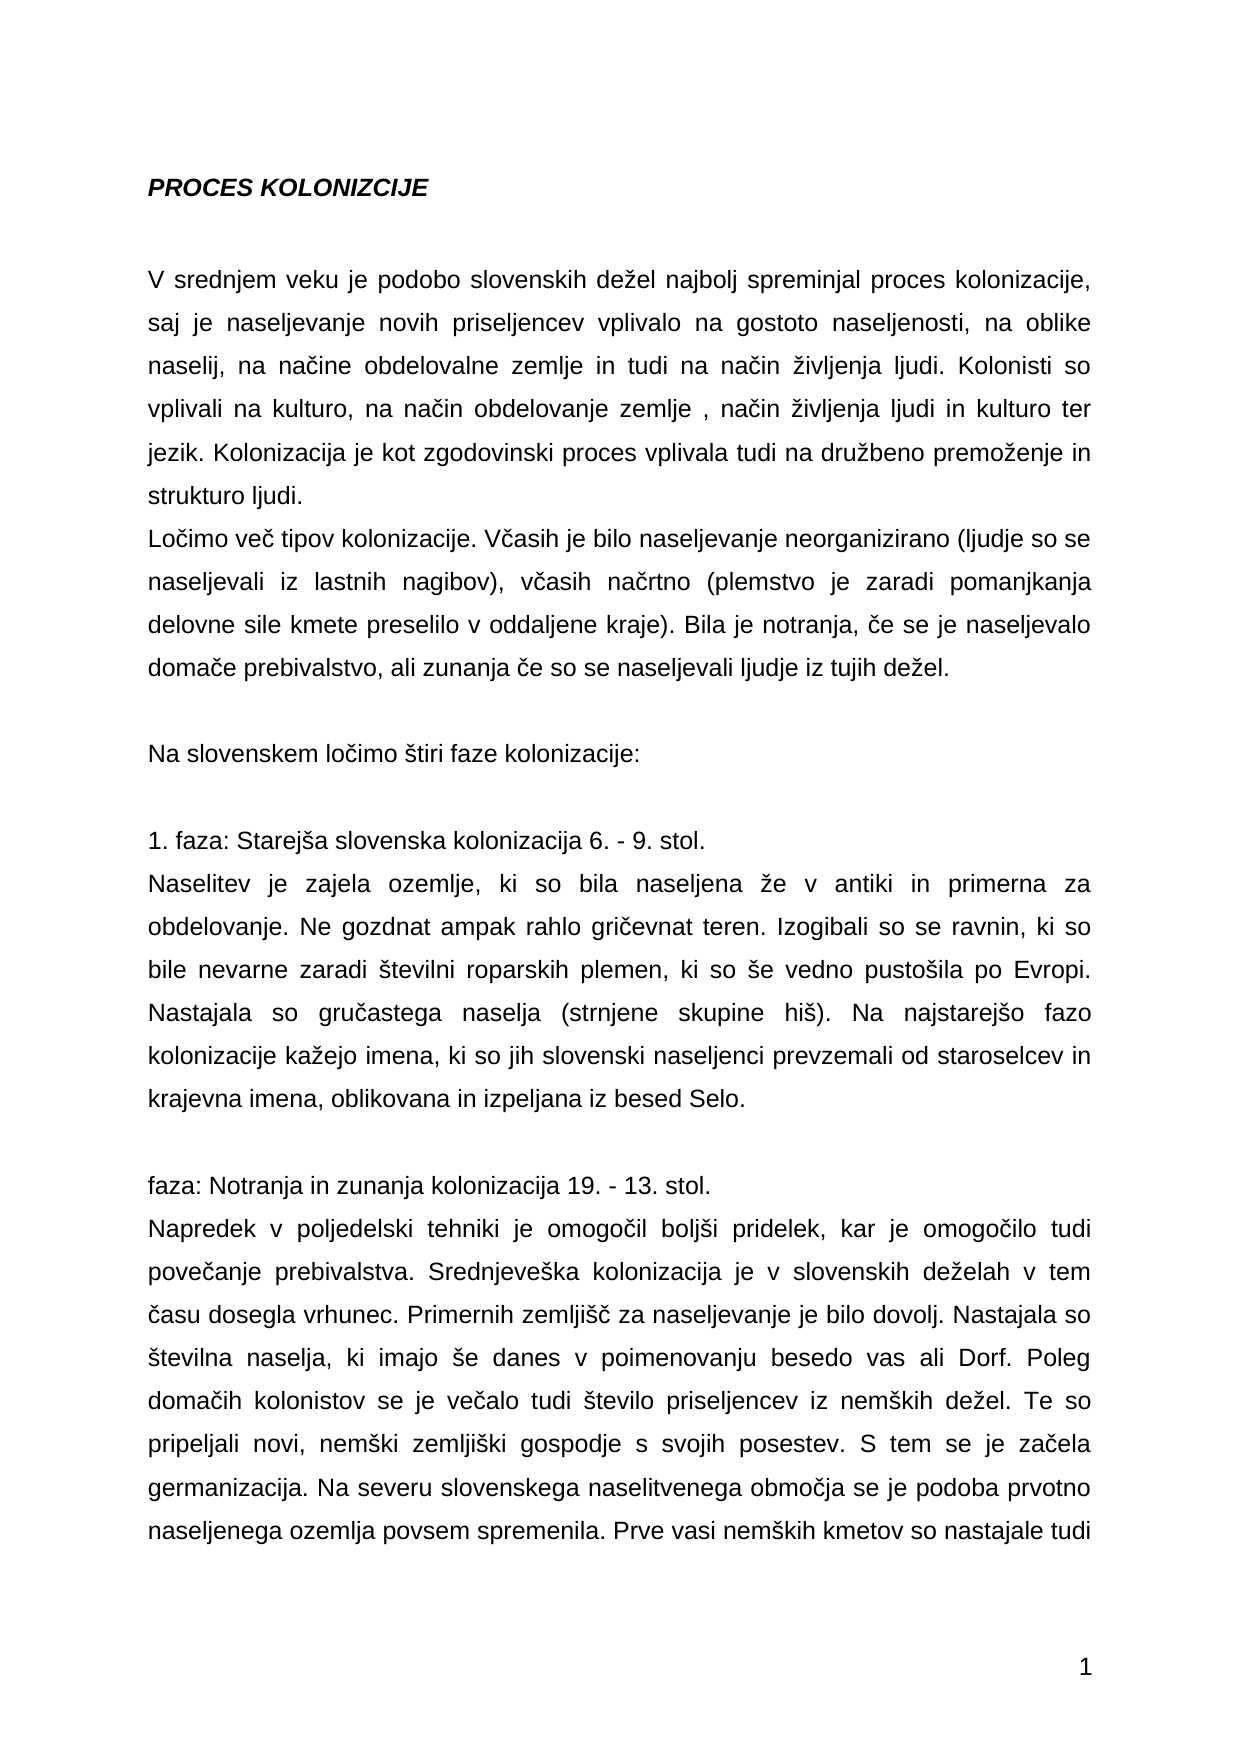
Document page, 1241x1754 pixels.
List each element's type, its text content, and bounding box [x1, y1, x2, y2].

text Napredek v poljedelski tehniki je omogočil boljši pridelek, kar je omogočilo tudi povečanje prebivalstva. Srednjeveška kolonizacija je v slovenskih deželah v tem času dosegla vrhunec. Primernih zemljišč za naseljevanje je bilo dovolj. Nastajala so številna naselja, ki imajo še danes v poimenovanju besedo vas ali Dorf. Poleg domačih kolonistov se je večalo tudi število priseljencev iz nemških dežel. Te so pripeljali novi, nemški zemljiški gospodje s svojih posestev. S tem se je začela germanizacija. Na severu slovenskega naselitvenega območja se je podoba prvotno naseljenega ozemlja povsem spremenila. Prve vasi nemških kmetov so nastajale tudi [148, 1214, 1093, 1544]
text Naselitev je zajela ozemlje, ki so bila naseljena že v antiki in primerna za obdelovanje. Ne gozdnat ampak rahlo gričevnat teren. Izogibali so se ravnin, ki so bile nevarne zaradi številni roparskih plemen, ki so še vedno pustošila po Evropi. Nastajala so gručastega naselja (strnjene skupine hiš). Na najstarejšo fazo kolonizacije kažejo imena, ki so jih slovenski naseljenci prevzemali od staroselcev in krajevna imena, oblikovana in izpeljana iz besed Selo. [148, 869, 1093, 1113]
subtitle PROCES KOLONIZCIJE [148, 173, 1093, 201]
text faza: Notranja in zunanja kolonizacija 19. - 13. stol. [148, 1171, 1093, 1199]
text Na slovenskem ločimo štiri faze kolonizacije: [148, 739, 1093, 768]
text Ločimo več tipov kolonizacije. Včasih je bilo naseljevanje neorganizirano (ljudje so se naseljevali iz lastnih nagibov), včasih načrtno (plemstvo je zaradi pomanjkanja delovne sile kmete preselilo v oddaljene kraje). Bila je notranja, če se je naseljevalo domače prebivalstvo, ali zunanja če so se naseljevali ljudje iz tujih dežel. [148, 524, 1093, 682]
text 1. faza: Starejša slovenska kolonizacija 6. - 9. stol. [148, 826, 1093, 854]
text V srednjem veku je podobo slovenskih dežel najbolj spreminjal proces kolonizacije, saj je naseljevanje novih priseljencev vplivalo na gostoto naseljenosti, na oblike naselij, na načine obdelovalne zemlje in tudi na način življenja ljudi. Kolonisti so vplivali na kulturo, na način obdelovanje zemlje , način življenja ljudi in kulturo ter jezik. Kolonizacija je kot zgodovinski proces vplivala tudi na družbeno premoženje in strukturo ljudi. [148, 265, 1093, 509]
